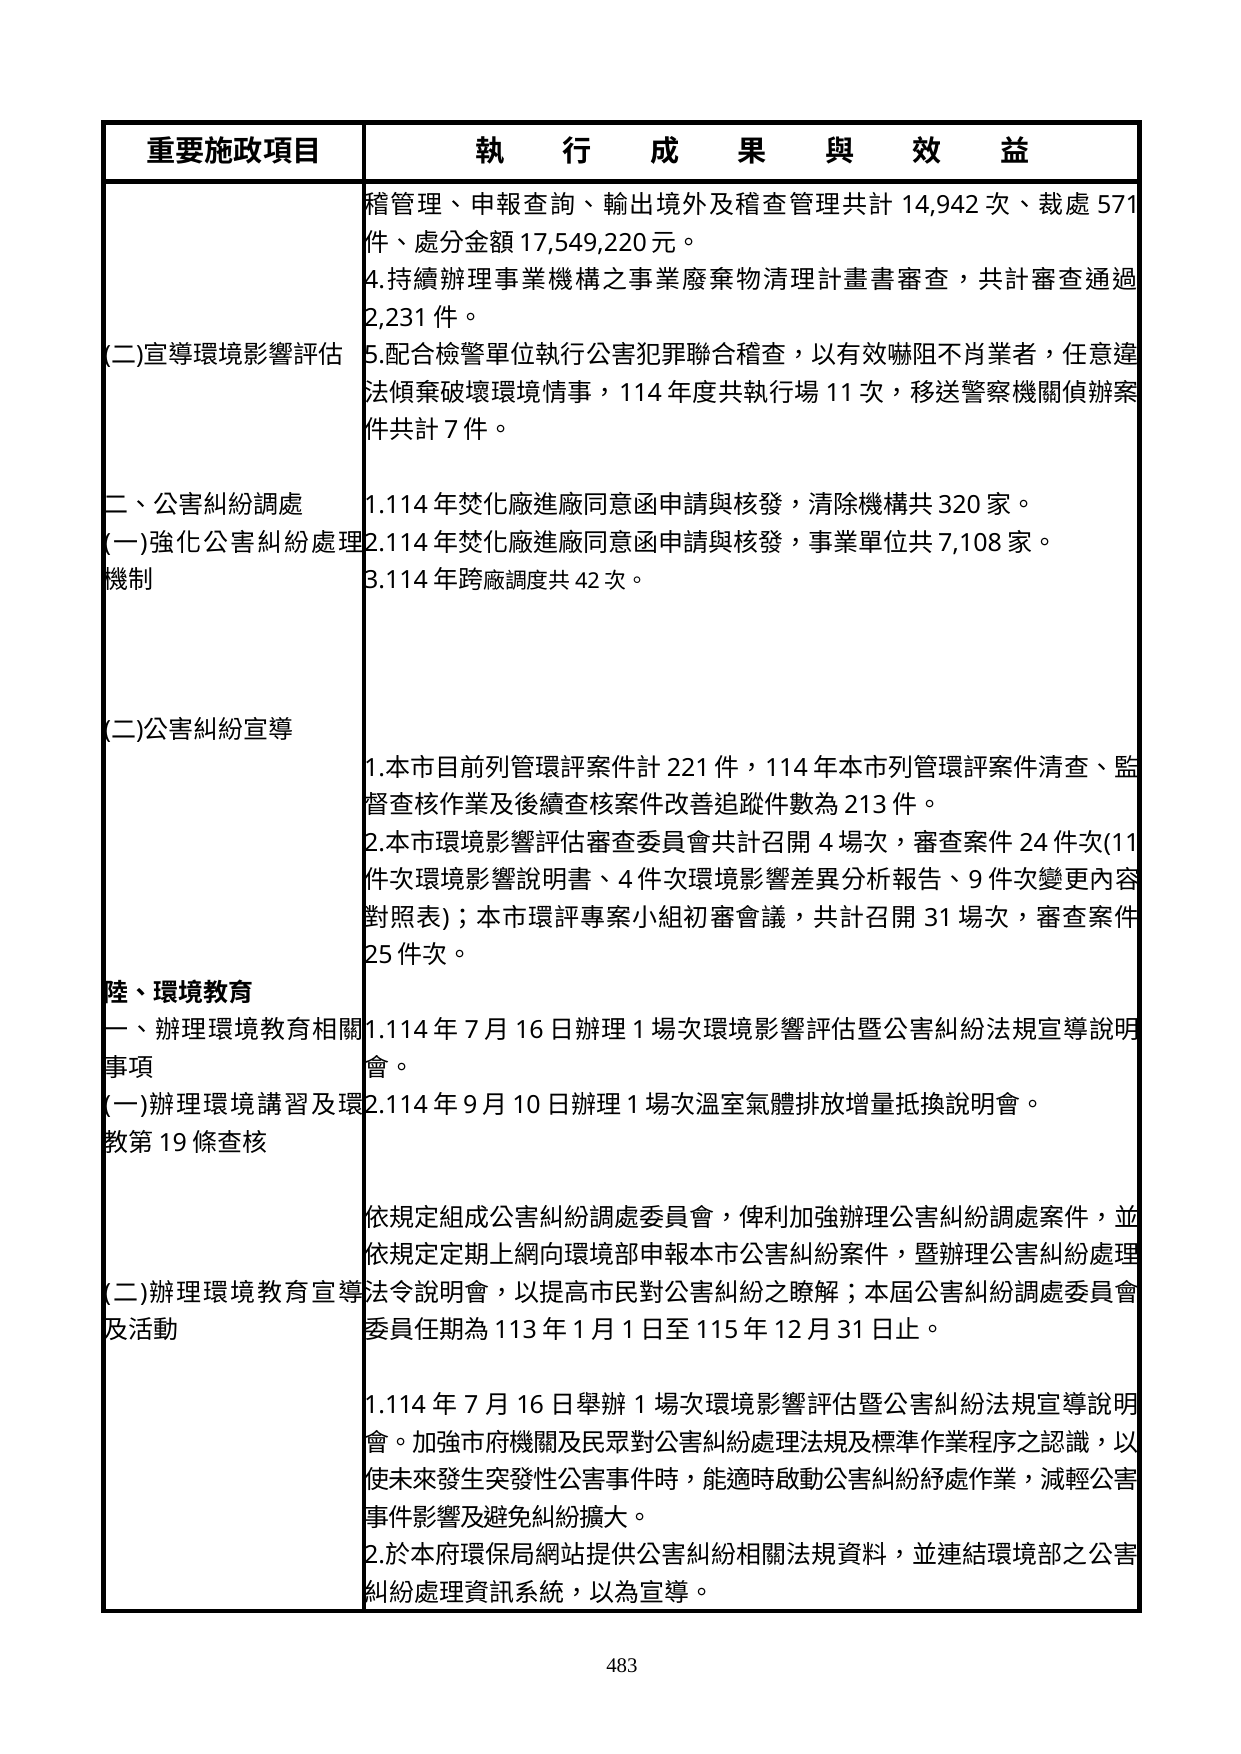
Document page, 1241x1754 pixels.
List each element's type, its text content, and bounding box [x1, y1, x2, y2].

table_header 執 行 成 果 與 效 益 [366, 125, 1137, 179]
table_cell 壹、空氣污染防制及噪音管制 一、固定污染防制各項管制計畫 (一)固定污染源許可管制計畫 (二)固定污染源連續自動監測設施系統管理計畫 (三)固定污染源空污費徵收計畫 (四)揮發性有機物稽查管制計畫 (五)高雄市空氣污染巡查檢測計畫 (六)高雄市室內空氣品質、餐飲業油煙管制計畫、紙錢集中燒及以功代金推廣 二、逸散污染源管制各項計畫 (一)營建工程空氣污染防制費徵收、審查暨查核計畫 (二)河川揚塵管制與加強街道洗掃 (三)空品淨化區業務計畫 三、移動污染源各項管制計畫 (一)降低機車空氣污染綜合計畫 (二)執行柴油車排煙管制計畫 (三)推動空氣品質維護區 四、執行空氣品質維護管理計畫 (一)空氣品質維護綜合管理計畫 (二)空氣品質惡化暨突發事故應變及防護計畫 (三)高雄市精進空品感測器物聯網發展計畫 五、噪音振動管制 (一)本市航空噪音補助 (二)本市道路、鐵路及大眾運輸系統噪音管制事項 (三)噪音車輛管制 六、噪音及環境中非游離輻射監測 (一)環境及交通噪音監測 (二)環境中非游離輻射監測 七、環境污染檢驗 貳、土壤及水污染管理防治 一、水污染防治 (一)為防範污染源影響水質，依據水污染防治法等相關規定，加強本市水污染防治工作，以確保水資源永續利用 (二)民眾參與計畫 (三)環境水體水質監測暨檢驗 二、飲用水管理 (一)飲用水水質監測及宣導 三、土壤及地下水污染防治 (一)土壤及地下水 調查及驗證工作相關計畫 (二)土壤及地下水場址列管狀況 四、毒性化學物質管理 (一)管制現況與宣導 五、環境用藥管理 (一)管制現況與宣導 六、毒性化學物質災害防救 (一)毒災聯防組織建置與訓練 (二)毒災防救演練 參、垃圾集運、一般廢棄物回收、環境消毒及病媒防治、溝渠清疏、公廁管理及整修 一、垃圾集運與資源回收 (一)垃圾清運維護市容環境 二、一般廢棄物回收 (一)提升回收量，降低垃圾清運量 三、環境消毒及病媒防治 (一)依據「高雄市登革熱生態滅蚊防疫計畫」，持續配合市府「孳檢為主，消毒為輔」之登革熱防治策略 (二)宣導正確家鼠防除觀念，並採購滅鼠餌劑以防治家鼠危害 四、溝渠清疏 (一)每年清疏各行政區，並將每日清疏作業情形上傳溝渠清疏平台公告市民周知 (二)每年汛期前完成易淹水路段清疏作業 五、公廁管理及整修 (一)推動「全面提升優質公廁精進計畫」，加強公廁維護檢查 六、補助汰換老舊垃圾清運車輛計畫(中央補助款) (一)低碳垃圾車補助汰換 七、資源回收工作計畫(中央補助款) (一)推動資源回收工作，暢通資源回收管道，提升資源回收成效 八、清潔隊隊員人力補充 (一)清潔隊員甄試，陸續分發進用 肆、都市廢棄物處理 一、都市垃圾處理 (一)以多元化處理垃圾並邁向自動化之管理 (二)以「再利用為主，最終處置為輔」之政策，推動垃圾零廢棄目標 (三)以掩埋處理解決本市不可燃、不適燃及緊急時廢棄物之清理問題 (四)執行衛生掩埋場管理計畫 二、事業廢棄物管理 (一)建立事業機構事業廢棄物處理資料，查核管理各列管事業機構及立案之事業廢棄物清除處理機構 (二)事業廢棄物進廠管制 伍、環境影響評估及公害糾紛調處 一、環境影響評估 (一)審查環境影響 評估案件暨監 督查核管理 (二)宣導環境影響評估 二、公害糾紛調處 (一)強化公害糾紛處理機制 (二)公害糾紛宣導 陸、環境教育 一、辦理環境教育相關事項 (一)辦理環境講習及環教第19條查核 (二)辦理環境教育宣導及活動 (三)國家環境教育獎 (四)環境教育設施場所及環境教育機構認證 (五)補助辦理環境教育計畫及環境教育人員認證 (六)社區及志工培力 (七)重塑清淨海岸風貌 (八)向海致敬-海岸清潔維護 柒、環境污染稽查 一、環境稽查 (一)違反環境衛生 (二)稽查工廠(場)、營建工地空氣污染與噪音稽查成效 二、水污染稽查 (一)人民陳情水污染案件稽查 (二)飲用水稽查 依據環境部「110年度飲用水管理重點稽查管制計畫」，針對本市各項飲用水稽查採樣項目辦理情形 捌、邁向淨零永續城市 一、建構淨零城市 二、推動城市永續發展、氣候變遷調適 三、淨零國際交流及淨零人才培育 四、成立ICLEI辦公室，積極參與國際事務 玖、中區資源回收廠 一、業務管理 (一)回饋設施及環保教育宣導業務 二、垃圾焚化業務 (一)垃圾焚化規劃 (二)垃圾焚化操作 三、岡山廠垃圾焚化業務 (一)垃圾焚化規劃 (二)垃圾焚化操作 拾、南區資源回收廠 一、業務管理 (一)一般事務 (二)回饋設施營運 二、垃圾焚化操作 (一)營運業務 (二)操作業務 三、仁武廠區 (一)業務管理 (二)垃圾焚化規劃 (三)垃圾焚化操作 (四)回饋金之執行使用 (五)回饋設施營運 拾壹、整體風險管理 (含內部控制)推動情形 [106, 184, 362, 1609]
table_cell 1.114年度受理固定源設置34件次、變更6件次、操作68件次、異動311件次、展延352件次及補換發證250件次，共計1,021件。核發設置許可證52件、操作許可證765件。 2.執行702條製程許可證法規符合度查核，40根次公私場所排放口定期檢測現場監督作業。 3.辦理5場次空污減量輔導會議、2場次法規宣導說明會及11件次技師簽證固定污染源許可文件查核作業。 1.本市公告應連線第一批至第五批公私場所共有30家工廠116根排放管道，除中鋼公司4根次無法裝設儀器之管道外，其餘皆已完成連線；另第六批公告應連線共有7廠9根目前皆設置中。 2.相對準確度測試查核40根次、相對準確度測試監督44根次、標準氣體查核40根次、不透光率查核15根次、不透光率監督29根次、二氧化氮查核11根次、法規符合度查核82根次及現場評鑑3場次。 3.114年辦理「CEMS管理辦法宣導說明會」1場次。 1.114年空污費審查5,499家次，現場查核304家次，徵收空污費3億9,358萬元、114年追繳空污費5,240萬元。 2.抽測公私場所申報原物料揮發性有機物及個別物種15個樣品、排放管道硫氧化物、氮氧化物及揮發性有機物各6根次。 3.核發削減量差額122件，TSP、SOx、NOx、VOCs核發量分別為828、5,680、9,414及3,004公噸、完成136件差額交易移轉案件、辦理67件固定污染源空氣污染物抵換。 4.完成67家次公私場所提出新設或變更固定污染源污染物排放量增量抵換來源案件申請會審審核。 5.完成125家次清查作業，每年約可增加78萬元空污費，並辦理3場次減量協談會議，114年後可減少53公噸排放量。 1.執行159家次VOCs納管行業法規符合度查核及排放量確認作業。 2.VOCs行業別申報審查579件次、廢氣燃燒塔相關申請審查53件次、石化製程歲修申請文書審查118件次、加油站相關申請文書審查447件次。 3.執行石化業設備元件檢測50,020個，檢測有洩漏數共166點，統計洩漏元件經修護後達成之VOCs逸散減少量為34.62噸。 4.執行排放管道NMHC檢測10根次，共檢測有1根次未符合排放標準；管道異味官能檢測作業15點次，共檢測有1點次未符合排放標準；內浮頂槽浮頂上方VOCs濃度檢測30點次，共檢測有2點次未符合排放標準，檢測有洩漏內浮頂槽，經修護後達成之VOCs逸散減少量為15.94噸；半導體及光電業排放管道定性定量檢測20點次於酸性氣體檢測10根次，皆符合排放標準；公私場所VOCs檢測15點；工業區下風處HAPs監測6處次；冷卻水塔水中VOCs檢測5點次；建物塗料VOCs含量檢測25點次，共檢測有1點次未符合排放標準。 5.執行50家加油站之油氣回收(A/L)檢測及25站次氣漏檢測作業，檢測有不合格油槍，經檢修後，達成之VOCs逸散減少量為0.42噸。另外，執行加油站油氣回收設施現場查核及輔導52站次，查有相關油氣逸散單元，現場立即輔導業者進行修護改善，VOCs逸散減少量為42.66噸。 6.辦理5場次空污減量輔導會議及1場次法規宣導說明會，並配合相關管制需求辦理媒體宣導作業。 1.轄內未列管公私場所清查作業211家次、戴奧辛及重金屬污染源巡查作業及法規符合度查核97根次。 2.可能污染來源工廠巡查作業414家次，並辦理輔導改善會議及輔導改善示範作業共4場次。 3.農廢露天燃燒巡查354公頃、設置露燃AI監控設備7處，掌握露天燃燒點位共425處。 4.執行管道檢測作業計戴奧辛21根次、重金屬16根次、PSN 4根次、異味9點次。 5.執行空氣污染物空品監測作業計戴奧辛4次、重金屬2次，揮發性有機物30次及酸鹼氣體12點次。 6.固定式OP-FTIR共4站連續監測各365日、移動式OP-FTIR監測作業7場次共1,243小時。 1.室內空氣品質管制 核發室內空氣品質自主管理標章有效期總計291張，分別為優良級標章228家、良好級標章63家。 2.餐飲業油煙污染管制 共計執行一定規模餐飲業查核313家次，全數符合管理辦法之規範，查核期間共計輔導119家次餐飲業完成改善，每年可削減懸浮微粒5.1359公噸、非甲烷碳氫化合物4.6332公噸。 3.紙錢集中燒及以功代金推廣 (1)於三大節慶及平日紙錢集中燒總收運量為1,600.45公噸。 (2)114年度1-12月以功代金響應金額總計為新台幣188.6萬餘元。 (3)統計114年紙錢集中焚燒及以功代金成果，推估約可減少燃燒紙錢1,619.31公噸，減少粒狀污染物污染物排放量6.76噸。 1.114年度營建空污費共徵收4,762件，徵收金額463,606,957元。 2.114年度共計完成20,250處次營建工地、河川疏濬工程等之(稽)巡查及建檔作業；1,526點次固定源散性粒狀污染物稽巡查作業；375處次工業區路面巡查作業、245點次營建噪音巡查及執行港區巡檢工作。 3.邀請本市營建業主、承包商、公家機關等單位，參與「營建工程空氣污染防制費查核及巡查管制宣導說明會」、「高雄市優良營建工地評鑑」、「優良智慧工地觀摩活動」及辦理「優良營建工地頒獎成果發表會」公開表揚本市優良營建工地。 4.推動本市營建智慧工地，落實智(自)主管理，核發512張施工機具清潔排放自主管理標章、28處營建工程設置科技化污染管理設施設備進行智慧監控、50家工地及72家工廠參加自主管理並認養洗掃周邊道路，114年度洗掃道路長度為60,243.52公里，PM10削減量達156.63公噸。 1.114年完成高屏溪裸露灘地里嶺大橋至雙園大橋間例行性巡查127天次。 2.114年辦理4場次校園宣導、3場區里宣導說明會，宣導人數共約794人次。配合環境部推動事項辦理辦理1場次跨部、跨區聯繫會議與1場次現地勘查。邀請林務分署辦理1場次綠色韌性工法現地勘查會議。聯合屏東縣環保局共同辦理1場次河川揚塵預警通練演練作業。 3.114年針對高屏溪沿岸疏濬工程與砂石場周邊道路進行19,416.09公里洗街作業里程認養。 4.採用2部中型油電複合動力洗街車、2部柴油動力洗街車，針對本市PM10濃度較高行政區域與高屏溪沿岸道路，進行加強街道揚塵洗掃工作，114年度共計完成機具洗街32,698.22公里。 5.推估TSP削減量：399.925公噸；PM10削減量：76.764公噸；PM2.5削減量：18.552公噸。 1.114年度共計核定17案空品淨化區及5案清淨空氣綠牆，新增空品淨化綠地面積共11,262M2、綠牆垂直綠化面積共205.66M2，並完成本市3個行政區（楠梓區、橋頭區、林園區）全區裸露地調查，以上共計巡獲17筆裸露地，面積約為2.2673公頃，經輔導改善後，裸露地綠化或改善總面積約2.1621公頃，改善完成率95.36%。 2.推動媒合75家企業及社區認養84處空品淨化區。 1.完成車牌辨識作業4,209,762輛次，取車號唯一為4,154,004輛次，已定檢數1,483,507輛次，經車牌辨識作業查驗行駛中車輛定檢率為67.1%。 2.完成機車路邊攔檢1,039輛次，其中不合格數117輛次，不合格率為11.3%；檢測不合格機車已複驗109輛次，改善完成率為94%。 3.114年淘汰1-4期老舊機車共44,417輛。 4. 空氣污染物削減量統計截至114年12月止，NOx削減量為104.6噸，PM2.5削減量為19.7噸，NMHC削減量為468.6噸，CO削減量為1,389.3噸，主要的削減量來自定檢不合格機車調修改善、老舊機車淘汰、未定檢機車路邊攔檢不合格複驗改善。 5.二行程汰舊補助已完成撥款411件。汰舊並新購電動二輪車補助已完成撥款705件。純新購電動二輪車補助已完成撥款2,546件。 6.完成年度充電站巡檢工作21座。 1. 114年柴油車檢測排煙共檢測24,074輛次，取得柴油車自主管理標章23,392輛次。 2.完成路邊攔檢排煙191輛次，不合格43輛次，不合格率為22.5%，現已完成告發並改善完成；油品送驗40件進行含硫量檢測，其中有3件檢驗不合格，現已完成告發。 3.授權16家認可保養廠站執行排煙檢測作業，共檢驗6,208輛。 4.推動「行動檢測站」到場檢測服務作業，共檢驗4,869輛，核發4,700張自主管理標章。 5.執行車上診斷系統(OBD)查驗95輛，10輛異常車輛現已完成改善。 1.第一期空氣品質維護區，111年2月5日實施，截至114年12月進出車輛符合率90.5%。為推動擴大澄清湖空維區管制，納入澄清湖棒球場、圓山大飯店、果嶺自然公園、金獅湖風景區，含停車場及周邊道路範圍(松藝路、圓山路及高雄長庚紀念醫院前大埤路)，目前已完成相關行政作業(協商會、公聽會)及法制作業程序(局務會議及市政會議)，後續提送環境部審核。 2.第二期空氣品質維護區，112年4月20日實施，截至114年12月止進出車輛符合率97.8%。因應高雄港區第七貨櫃中心啟用營運，規劃擴大劃設空氣品質維護區之管制範圍及對象，納入船舶、柴油車輛及施工機具等污染源。目前已完成相關行政作業程序，包括召開協商會議、辦理草案預告及公聽會等。後續將持續與業者召開第5次公聽會，凝聚共識後完成法制作業程序，並提送環境部辦理審核。 3.高雄市鹽埕國民小學空氣品質維護區，113年9月1日實施，截至114年12月進出車輛符合率90.2%。 4.高雄市崗山之眼、旗津海岸公園、紅毛港文化園區及衛武營國家藝術文化中心等觀光風景區空氣品質維護區，114年7月1日實施，截至114年12月進出車輛符合率91%。 5.高雄市四座公有資源回收廠及二處停車場空氣品質維護區，114年8月1日實施，截至114年12月進出車輛符合率99.5%。 6.高雄市高雄國際航空站空氣品質維護區，114年10月1日實施，截至114年12月進出車輛符合率96.9%。 7.高雄市臨海產業園區(小港區)空氣品質維護區，管制對象為柴油車輛，已於113年9月23日辦理協商會議，114年2月7日辦理第2次協商會議，114年3月26日召開宣導說明會。 8.高雄市岡山國民中學空氣品質維護區，管制對象為柴油大客貨車、小貨車及燃油機車，已於114年4月18日辦理協商會，114年11月3日進行草案預告，後續辦理公聽會。 1.蒐集本市及鄰近空品區環境背景與空品資料，以瞭解環境負荷及空氣品質現況。114年起環境部修正空氣品質指標(AQI)濃度區間，統一以新標準統計，本市114年空氣品質良率(AQI≦100)為86.8%，較去年同期(83.8%)，改善3%，顯示高雄市空品呈逐年改善趨勢。 2.依空氣品質現況、未來發展趨勢及本市地方特色，研擬各項空氣品質管理目標與對策，撰寫「高雄市空氣污染防制計畫（113年至116年）」。 3.整合各項空氣品質管理成效宣導成果，並辦理1場次成果發表宣導活動，參與人數約300人。 4.空氣品質管理中心系統中建置緊急應變查詢處理系統，整合GIS圖資功能，提供空氣品質資料、氣象資訊、工業區環境監測資訊、CEMS資料、固定污染源相關查詢功能，並於地理資訊系統內以圖示、圖表顯示查詢結果。 視空氣品質狀況，啟動空氣品質惡化相關防制措施，114年共啟動115天 維護本市轄內1,375點空氣品質微型感測器，經由分析監測數據，掌握污染熱點區域及好發時段，作為空氣污染稽核輔導應用參考，以提升稽查成效，彙整114年度裁罰件數為38件，累積開罰973.4萬元。另針對污染事件提供分析累積應用93件次。 114年度審查案件數，合計共2件。初審及現勘後全數合格，已函送高雄國際航空站辦理後續複審事宜。 交通噪音監測：114年度完成本市各噪音管制區民眾陳情交通噪音監測共5件。 1.114年聲音照相科技執法設備共計31套(固定式27套、移動式4套)。 2.114年辦理環警聯合稽查140場、執行移動式聲音照相120場，共計260場。 3.114年疑似噪音車輛通知到檢3,348件，檢測1,231輛次，裁罰件數1,850件，累積開罰3,381,300元。 執行本市24處噪音測站定期監測，監測結果按季陳報市府主計處及環境部。 執行本市環境中射頻電磁波及環境中極低頻電場及磁場非屬原子能游離輻射之檢測業務，共計檢測40件。 1.人工監測站：本市設有5座，每月採樣1次，監測項目包括總懸浮微粒(TSP)、鉛、落塵量、氯鹽、硝酸鹽及硫酸鹽等，全年檢測180件樣品，270項次，檢測結果皆按月公布供民眾查詢。 2.自動監測站及監測車：本市設有5座空氣品質自動監測站及環境部13站，共計18站，包含 2 座增設監測項目而升級為特殊功能測站，並另設置1部空氣品質監測車，全天候24小時監測本市空氣中懸浮微粒(PM10)、細懸浮微粒(PM2.5)、臭氧、總碳氫化合物、二氧化硫、氮氧化物、一氧化碳等項目，監測數據即時傳送至市府資訊處，可提供市民即時空氣品質查詢服務。 1.嚴格管制工廠、經中央主管機關指定之事業及污水下水道系統所排放之放流水水質，合計稽查2,075次、採樣719次。 2.對嚴重污染者限期改善，逾期不改善者處以按日連續處罰，並督促改善廢水處理設備，處分51場次限期改善。 3.勤查廢水處理設備及督促事業依規定設置廢水處理專責人員，已有效防治水污染，完成設置專責人員事業查核126家(415家次)。 4. 落實審核水污染防治各項許可文件，並依法徵收審查費、證書費及規費，完成轄內水污染防治許可案件審核共1,078件，依申請案件類別統計，申請水污染防治措施計畫者有254件、排放地面水體許可證120件、簡易排放許可文件233件、貯留許可文件105件、營建工地逕流廢水削減計畫331件、水措及污泥處理改善計畫0件、廢水管理計畫8件、試驗計畫書1件、CWMS措施說明書及確認報告書26件。 5.辦理法規說明會，加強宣導水污染防治技術、轄內流域總量管制區草案說明，並持續推動畜牧業者及農民釐清沼液沼渣施肥相關疑慮，114年度辦理事業水污染防治法規說明會於6月23日、6月26日、7月9日、7月15日及7月17日，共5場，對象為本市列管事業(包含畜牧場、總量管制區村里業者等)，說明會主題為「沼液沼渣媒合宣導會」、「高雄市二仁溪廢（污）水排放總量管制方式(草案)公聽會」及「高雄市阿公店溪廢（污）水排放總量管制方式(草案)公聽會」等。 6.辦理水污染防治費徵收、查核、審查結算等作業，提升申報審查品質，共完成通知查核57家、催繳817家及輔導報繳34件。 7.提升畜牧糞尿廢水處理之資源再利用，提高氨氮回收量及農地農作之效益，輔導辦理畜牧場推動沼液沼渣及放流水回收179家，完成沼液集運2,530趟次、集運施灌量10,402公噸。 於114年11日15日辦理水環境巡守隊成果發表會，感謝水環境巡守志工這ㄧ年來，對高雄市區內水環境品質辛苦的維護，及增進巡守隊彼此間的交流，加強巡守隊與環保局間的聯繫。 1.河川水質監測：每月分析本市愛河、前鎮河、鳳山溪、後勁溪、鹽水港溪、典寶溪、阿公店溪（環保局2處監測站）等水質，全年檢測364件樣品，5,084項次。 2.湖潭水質監測:每月分析本市內惟埤、蓮池潭、金獅湖等水質，全年檢測36件樣品，366項次。 1.持續監控本市飲用水水質、並加強進行自來水水質監測、包盛裝飲用水水源水質稽查與水源供應許可證之核發，掌握水質狀況，以確保本市飲水之安全。 (1)執行自來水配水系統用戶管線固定點採樣共完成585件，合格581件，合格99.32%，不合格項目已立即要求自來水事業改善完成；簡易自來水抽驗水樣10件，合格9件，合格率90%。 (2)執行自來水淨水場水源水質稽查計56場次，合格率100%；執行簡易自來水水源水質稽查計8場次，合格率100%。 (3)執行飲用水連續供水固定設備稽查478件，合格率99.37%；抽驗水質303件，合格率100%。 (4)執行自來水水質處理藥劑稽查12件，合格率100%；採樣檢驗藥劑12件，合格率100%。 (5)執行包裝及盛裝飲用水水源查驗24件，合格率95.83%，不合格部分已請業者改善完成；盛裝水站(加水站)核發水源供應許可證686件次，稽查64件次。 2.飲用水水質檢驗全年檢驗1,372件樣品，11,128項次，其中包括自來水水源水質及其管線水質、簡易自來水水源水質、地下水水源水質、飲水機水質及市民免費飲用水之檢測服務等。 3.飲用水水源水質保護區或飲用水取水口一定距離內之土地申請查註案件143件，查註地號為307筆。 4.飲用水安全維護之宣導： (1)114年2月11日-露營業者快集合!環保新規範上路囉!/高雄市政府環境保護局臉書。 (2)114年4月30日飲水設備維護好，你我飲水沒煩惱/高雄市政府環境保護局臉書。 5.114年度辦理「安全飲用水宣導」之活動於114年4月19日、114年5月2日、114年5月6日、114年9月8日、114年9月10日、114年10月13日，共辦理8場次，參與人數共計1,068人，對象為高雄市加水站水源供應業者、高雄市醫療院所、長照機構、護理之家、交通場站、圖書館、社教機構、政府機關、簡易自來水管理單位及學校師生，宣導主題為「安全飲用水、水源供應許可管理辦法、飲用水連續供水固定設備使用及維護管理辦法」及「DIY簡易淨水系統實作」等。 1.114年度高雄市土壤及地下水調查及查證工作計畫： (1)完成271組土壤樣品分析及117口微洗井採樣及4口貝勒管採樣分析作業。 (2)執行本市上半年455口及下半年450口地下水監測井巡查作業，並計98口外觀維護、27口井體修復、51口井況評估、26口再次完井、7口異物排除、3口標準監測井設置、11口標準監測井廢井、10口簡易井設置及3口簡易井廢井等作業。 (3)每月一次場址現場監督查核工作。 (4)辦理3場次(9小時)土壤及地下水污染整治技術與相關法令教育課程、2場土污法相關法規說明會及2場次校園土壤及地下水污染預防觀念宣導說明會。 (5)辦理網路申報審查本市今年3次約632家貯存系統申報資料；協助審核地下儲槽系統設置計畫書或完工報告書計16件次，並完成39處預防性體檢作業、41處地上儲槽缺失複查工作，12處新增地下儲槽輔導工作。 (6)配合環境部執行1場未高於底泥品質指標上限值水體環境現場勘查評估及報告撰寫、高雄市轄內農地土壤污染預防之定常性工作(包含灣裡圳、湖內二仁圳、曹公圳、復興渠等4站次水質連續自動監測)、事業土地污染預防工作(A群53家、B群18家及C群14家現勘輔導作業)。 2.「中油高煉廠改善分區第1、2、5、6區土壤及地下水污染場址監督管理計畫(計畫期程至115年12月)」： (1)執行第三階段土壤及地下水污染改善完成查證作業，計執行468點次土壤VOCs及TPH分析作業；計設置48口簡易井、16口標準井，及執行70口次地下水VOCs及TPH分析作業。 (2)累計28次廠內列管場址現場查核作業(每2週1次)及14次廠外列管場址現場查核作業(每月1次)。 (3)協助辦理3場次中油高煉廠監督查核會議。 (4)完成109件報告審查及協助辦理21場專案分組會議。 3.「114~115年度高雄市前鎮區瑞南段含氯有機溶液非法棄置場址風險管控計畫(計畫期程至115年12月)」 (1)完成約3.755噸含氯有機廢液抽除及清運處理作業。 (2)完成34組地下水採樣檢測分析工作。 (3)完成2組室內空氣採樣檢測分析工作。 (4)每月至少一次場址現場監督查核工作。 (5)辦理周邊地下水污染團變動控制工作，對污染團移動進行周界污染物圍堵控制作業。 (6)辦理2場次健康風險管控訪談作業。 4.「113年度高雄市土壤及地下水品質監測及管理計畫(計畫期程至114年3月)」： (1)每月一次場址現場監督查核工作(路竹區、彌陀區、岡山區、燕巢區、大社區、前鎮區)。 (2)完成4組土壤樣品分析工作及16口地下水監測井採樣分析工作；2口監測井廢井。 (3)辦理貯存系統事業每四個月一次總量平衡監測紀錄申報資料審查，完成審查作業189家，並審核新設、更新設置計畫及完工報告書計1件。 (4)完成土污法八九條公告事業判定310件；土壤污染評估調查及檢測資料審核29件；公告事業現場查核12家。 5.「114年度高雄市土壤及地下水品質監測及管理計畫(計畫期程至115年4月)」： (1)每月一次場址現場監督查核工作(路竹區、彌陀區、岡山區、燕巢區、大社區、前鎮區及小港區)。 (2)完成38組土壤樣品分析工作及33口地下水監測井採樣分析工作；標準監測井設置2口次、簡易井設置3口次、3口簡易井廢井、1口監測井廢井。 (3)辦理貯存系統事業每四個月一次總量平衡監測紀錄申報資料審查，完成審查作業407家，並審核新設、更新設置計畫及完工報告書計14件；執行並完成35處地上儲槽缺失複查。 (4)完成土污法八九條公告事業判定1,250件；土壤污染評估調查及檢測資料審核64件；公告事業現場查核48家。 (5)辦理2場次土壤及地下水污染整治技術與相關法令教育課程或訓練。 (6)各污染場址相關資料報告審查16件及協助辦理17場專案分組會議。 6.「高雄市鼓山區內惟段九小段54地號土壤污染改善工作」： (1)完成XRF篩測214組、土壤樣品分析19組。 (2)完成開挖體積2,359 B.M3、離場土方量完成1,606.5公噸。 (3)已於114年12月8日解除土壤污染控制場址及管制區列管。 7.「高雄市鼓山區內惟段九小段應加速改善場址監督驗證計畫」： (1)完成XRF篩測抽查112組、土壤樣品抽查分析17組。 (2)完成辦理54地號改善完成驗證採樣1場次。 (3)完成辦理3場次土壤及地下水監督查核及民眾說明會。 1.目前公告及列管之土壤、地下水污染場址總計52處，包括15處整治場址、31處控制場址、3處依七條五採取應變措施場址及3處地下水受污染限制使用地區，列管面積約651.69公頃。 2.本市114年度異動公告列管控制場址1處，新增列管2處七條五場址。 3.本市114年度解除公告列管之土壤、地下水污染場址總計8處，包括6處控制場址及2處應變措施計畫場址。 4.114年度共召開本府土壤及地下水污染改善推動小組2場次及專案分組委員51場會議。 1.輔導本市505家列管毒化物業者依毒性及關注化學物質管理法規定運作，現場輔導查核共計939家次，告發處分12件，辦理毒性化學物質運送聯單報備及變更共44,554件。 2.審核及核發毒化物許可證、登記文件、核可文件、關注化學物質核可文件、專責人員設置等新申請、換發、補發、展延、註銷案件共563件。審核「危害預防及應變計畫」、「運送之危害預防及應變計畫」、「應變器材、偵測及警報設備設置及操作計畫」共350件。 3.會同警察及監理單位人員實施「高雄市加強毒性化學物質運送管理聯合輔導稽查實施計畫」，計畫期間計攔檢66車次，攔查結果符合規定。 4.本年度邀請專家學者針對毒化物運作業者發生毒化災或火警事故，並擇毒性及關注化學物質達分級運作量之業者執行現場勘查輔導，提供毒化物運作業者改善建議，共15家。 5.114年3月21日辦理2場次毒性及關注化學物質管理法規宣導及系統操作說明會、114年9月2日辦理2場次毒性及關注化學物質管理法規宣導及系統操作說明會。 6.114年5月28日及114年6月5日辦理3場次運作業者安全使用化學物質宣導說明會。 7.114年8月7日及114年9月13日辦理2場次校園安全使用化學物暨食安宣導活動。 8.114年12月1日辦理114年度高雄市毒性及關注化學物質年度執行成果暨聯防組織交流分享會。 1.加強環境用藥製造、販賣業及病媒防治業之查核，並辦理環境用藥製造、販賣業及病媒防治業之許可執照審核，共計列管環境用藥製造業3家、輸入業3家、販賣業73家、病媒防治業221家、告發處分75件。 2.114年度依據環境用藥管理法相關規定，加強偽造、禁用、劣質環境用藥及其標示查核，計查獲偽造、禁用、劣質環境用藥26件；執行市售環境用藥標示查核1,055件，環境用藥廣告查核240件。 3.環境用藥宣導： 114年2月1日社群網站發布「春節出遊必看！帶回家的物品，不只要開心，還要合法～」、114年4月30日發布新聞稿「進口環藥須許可-攜帶環藥限自用」、114年5月19日社群網站發布「蟲害除蟲找病媒業 讓專業的來」、114年9月1日至114年9月14日高雄市連鎖超商電視牆發布「攜帶環藥限自用，網路販售藥許可」、114年12月16日社群網站發布「從國外攜回環境用藥~「藥」注意」。 4.114年3月27日辦理2場次環境用藥管理法規及資訊系統操作說明會、114年9月23日辦理1場次環境用藥安全宣導說明會、114年10月21日配合環境部化學物質管理署辦理2場次環境用藥管理法規及資訊系統操作說明會。 5.除草劑宣導： 114年度辦理「非農地禁用除草劑宣導」活動共6場次，參與人數共計850人，宣導內容涵蓋除草劑對環境的影響並配合電動割草機除草示範，強化民眾對環保之認同進而以機械除草取代除草劑。 1.毒災聯防組織編制規劃： 本市列管毒性化學物質運作廠商達410家，為能即時於毒性化學物質災害事故發生時，迅速啟動聯防組織成員協助救災，依區域及毒化物特性分為13組，並不定期辦理相關訓練課程，以加強現場應變人員對毒災處理程序及應變設備操作之熟悉程度。 2.無預警通聯測試： 針對本轄毒化物運作業者辦理毒化物運作場所災害通聯測試，114年度共計辦理30場次。 3.現場無預警測試： 針對本轄毒化物運作業者辦理現場無預警測試及毒災沙盤推演，以隨機抽測方式對工廠單位進行施測，由現場人員立即進行應變處置，加強廠方救災應變能力，114年度共計辦理21場次。 4.毒災通聯測試： 針對本轄區聯防組織業者，進行災害資訊聯人電話測試，確認業者登載於聯防資訊系統電話正確性，114年度共測試200家。 1.114年4月29日配合辦理「高雄市三合一(動員、戰綜、災防)會報」。 2.114年6月9日配合高雄市消防局辦理「本市楠梓科技產業園區跨局處搶救演習」。 3.114年6月18日配合參加台灣高速鐵路股份有限公司辦理「車站毒化物侵襲應變桌上演練」會議。 4.114年9月5日配合臨海產業園區辦理「複合型災害事故緊急應變及區域聯防演練」。 5.114年10月9日於中國石油化學工業開發股份有限公司大社廠辦理「高雄市毒性及關注化學物質災害應變演練」。 6.114年11月6日辦理「高雄市政府環境保護局毒災應變模擬演練」。 7.擇定本市高雄臨海產業園區作為本年度災害疏散避難規劃之標的，藉由ALOHA模擬模式針對該產業園區範圍內之毒化物運作場所進行毒化物災害風險潛勢分析，並將風險潛勢結果透過地理資訊系統進行圖層套疊，評估鄰近收容點之適切性。 1.每週垃圾清運5日，114年清運515,308公噸。 2.本市實施垃圾不落地措施，包含各級公私立學校，民眾配合良好，不僅減少垃圾堆置點及髒亂產生，同時提升市容景觀。 3.維護市容環境，每日執行街道清掃，114年人力清掃慢車道面積 1,669,372,758平方公尺；114年掃街車清掃快車道面積 378,752,385平方公尺。 4.為維護市容觀瞻及增加停車位，廢棄車輛委託民營拖吊，114年移置汽車351輛、機車2,395輛。 1.廚餘回收每週隨垃圾車回收5日，114年廚餘回收量82,142公噸，回收率4.84%。 2.資源回收每週每條清運路線由資源回收車回收2日，114年資源回收量98萬2,286公噸，資源回收率58.16%。 3.「高雄市巨大廢棄物回收再利用廠」，114年巨大廢棄物回收再利用28,648.97公噸、回收再利用率98.64%。 4.114年度於「三民公有零售市場」辦理「市場減塑GO」活動，114年6-11月預估減少約46萬個塑膠袋使用，預估減量率14%。 5.於114年成功媒合48家餐飲業者加入循環容器推廣行列，每家提供20個循環容器，共提供960個循環容器予餐飲業者使用，以替代一次性容器。高雄市提供可循環容器盛裝餐點共計238家，較去年增加約16%。 6.辦理114年度回收達人資源回收兌換活動(含區隊活動)及希望種子資收站兌換活動，回收廢乾電池11,084.8公斤。 7.114年度查核輔導政府部門、學校、百貨公司及連鎖速食店等一次用塑膠吸管使用情形264家次。 1.登革熱防治作業持續配合市府「孳檢為主，消毒為輔」之登革熱防治策略，除進行本府各機關、學校、團體及公私場所登革熱病媒蚊孳生源之清除、輔導及檢查外，並特別加強宣導一般民眾對於室內外環境孳清工作之重視。 2.環保局所屬各區清潔隊配合各區公所列管之空地髒亂資料，由區公所先行確認複查後，函請環境髒亂空地之所有人限期改善，並由環保局配合督促改善。若屆期經稽查仍未改善，環保局則依廢棄物清理法予以告發處分。 3.針對確定及疑似病例個案周遭，加強其室內外緊急防治工作(含孳生源清除、孳生源檢查及戶內外消毒)。 4.114年仍配合本府『生態滅蚊』之策略，工作上則以『孳檢為主、消毒為輔』，實務上由環保局登革熱防治隊及各區清潔隊於平日進行室內外孳檢工作，於有發現孳生源時，再進行必要之噴藥消毒工作，一方面避免藥劑噴灑過度污染環境及病媒蚊產生抗藥性、一方面亦避免民眾因過度噴藥爆發民怨。 5.針對登革熱高風險及列管場域，由登革熱防治隊及各區隊派員續進行孳檢工作以降低病媒蚊密度，另為呼籲民眾落實登革熱居家防治，落實執行公權力並搭配各里進行家戶宣導，由家戶自身做起，務求滅絕病媒蚊孳生源。並由登革熱防治隊繼續佈放誘殺桶，持監測本市病媒蚊的密度，將所收集數據來反映該區成蚊密度，供各區級指揮中心作為參考。 6.114年輔導檢查清除27,742里次、清除髒亂點4,050處、清除孳生源1,238,945公斤。孳生源投藥105,136處、總消毒面積17,465,394㎡；登革熱病媒蚊防治工作總投入人力96,841人次。 7.依據「高雄市登革熱生態滅蚊防疫計畫」，114年度本府維持執行1次預防性定期戶外消毒工作，避免噴藥過度造成環境污染及蚊蟲抗藥性影響防疫，並於實施前先函請各區公所，轉知所屬各里辦公處及里民配合居家環境整頓以提昇防治效果，實施期間為114年3月9日至114年5月14日；餘則針對登革熱個案或特定事件造成之環境衛生不良區域實施消毒作業。 製作電子宣導圖卡積極宣導民眾「做好環境整頓為主」之正確防除觀念，並落實「不讓鼠來、不讓鼠住、不讓鼠吃」之三不原則，以防治家鼠危害，維護居家環境品質。採購滅鼠藥劑以進行家鼠防治及防範鼠類相關疫病。 1.每年年底由各區隊提報來年各行政區清疏目標及路段，並定期將每日清疏作業情形上傳溝渠清疏平台公告市民周知，另發現水溝結構異常將立即通報相關單位進行改善，務使市區排水順暢，保護市民生命財產安全。 2. 114年清疏長度共6,068公里，清疏污泥重量37,526公噸。 每年汛期前完成各行政區域易淹水路段清疏作業，提升易淹水路段排水順暢度，並於豪雨特報及颱風期間，請各區清潔隊再次加強轄區易淹水及低窪路段洩水孔巡檢作業，以確保排水順暢。 1.配合環境部環境管理署政策持續推動「全面提升優質公廁精進計畫」，加強公廁維護檢查，114年共檢查本市列管公廁73,329座次。 2.每月將彙集各區清潔隊公廁檢查成績報表，提報環境部EcoLife網頁系統。 3.為支援提供本府各機關團體、市民辦理各項活動使用，環保局備有流動廁所2輛，114年度租用50次，租金收入180,000元。 114年環境部環境管理署，補助汰換低碳垃圾車5輛(8立方公尺密封壓縮式垃圾車2輛、10立方公尺密封壓縮式垃圾車1輛及12立方公尺密封壓縮式垃圾車2輛)。 1.推動執行機關加強辦理資源回收工作，利用勤前教育、勞安訓練及教育訓練課程，加強宣導回收清運及貯存之作業及規範。 2.配合環境部資源循環署推動資源回收相關工作，包括推廣多元回收管道。 3.加強轄區責任業者約3,988家及販賣業者列管約5,548家，主動稽查商品是否確實標示資源回收標誌及是否依規定設置資源回收設施。 4.落實回收處理業的管理，針對轄區達一定規模登記為回收處理業者85家，未達一定規模回收業者188家，實施輔導事宜，以有效落實形象改造工作。 5.加強辦理資源回收宣導活動場次達746場以上，並藉由電子媒體或平面媒體提升宣導效益，媒體宣傳(導)則數達331則，另為配合環境管理署政策，加強廢照明光源防破宣導、二次電池回收宣導、廢紙容器與廢紙分開回收宣導、玻璃分色宣導及電子電器逆向回收宣導工作。 1.為因應本市清潔隊人力不足與儲備人員用罄問題，業已公開辦理「114年清潔隊員甄試」，總計錄取260名正、備取員額；「114年臨時人員甄試」，總計錄取98名正、備取員額，冀可有效補足至116年1月底之人力缺口。 2.其中「114年清潔隊員甄試」正式隊員業已辦理第1次分發進用120名、第2次分發進用59名；「114年臨時人員甄試」臨時人員業已辦理第1次分發進用89名。 1.環境部114年度辦理「113年度垃圾焚化廠焚化底渣再利用查核評鑑」本府榮獲「特優」。 2.執行垃圾焚化底渣委託及自辦篩分再利用處理計畫，114年度1-12月再利用處理中區、南區、仁武、岡山資源回收廠產出底渣(含損耗)共135,067.95公噸。 1.輔導轄內再利用機構新設申請：為落實我國推動廢棄物管制政策以「資源循環零廢棄」為目標，透過源頭減量、重覆使用、物料再生、能源回收等政策，輔以「物質永續循環利用」及「資源利用效率極大化，環境衝擊影響極小化」，積極推動廢棄資源循環整合，降低以焚化或掩埋之處理方式，經統計114年，本轄領有再利用檢核身分之再利用機構共計438家。 2.輔導轄內既設再利用機構提升量能：統計114年，事業廢棄物再利用率共計87.38%。 1.清運處理本市水肥公民營清除處理機構清除之水肥，轉運至污水下水道系統處理廠處理，114年度共處理本市水肥78,648.14公噸。 2.114年度環保局大寮衛生掩埋場處理本市廢棄物溝泥計23,570.85公噸，民生污水處理廠(水利局轄管)污泥計0公噸，鳳山溪河道清淤淤泥計1,121.48公噸。 3.114年度環保局路竹阿蓮區域性垃圾衛生掩埋場妥善處理本市中、南區資源回收廠及岡山、仁武焚化廠產生之飛灰衍生物共計60,673.59公噸。 1.辦理南星計畫中程計畫暨各掩埋場第十八期環境品質監測計畫。 2.西青埔衛生掩埋場辦理沼氣再利用發電，114年度共處理沼氣計216.5萬立方公尺，發電量計346.4萬度。 3.已封閉復育完成之大社與旗山垃圾掩埋場設置再生能源太陽光電發電，114年度發電度數計195萬度。 4.環境部辦理環保局公有掩埋場第三級查核，路竹區域性一般廢棄物衛生掩埋場查核結果無扣點。 1.持續擴大列管事業廢棄物產源：落實執行環境部公告「應以網路傳輸方式申報廢棄物之產出、貯存、清除、處理、再利用、輸出及輸入情形之事業」及公告「應檢具事業廢棄物清理計畫書之事業」，114年列管公告對象高雄市共計4,484家。 2.持續辦理廢棄物清除處理機構許可管理業務，強化審查時程控管，廢棄物清除及處理機構114年許可證核發件數451件。 3.114年度辦理公民營廢棄物管理及事業廢棄物網路申報管制系統之勾稽管理、申報查詢、輸出境外及稽查管理共計14,942次、裁處571件、處分金額17,549,220元。 4.持續辦理事業機構之事業廢棄物清理計畫書審查，共計審查通過2,231件。 5.配合檢警單位執行公害犯罪聯合稽查，以有效嚇阻不肖業者，任意違法傾棄破壞環境情事，114年度共執行場11次，移送警察機關偵辦案件共計7件。 1.114年焚化廠進廠同意函申請與核發，清除機構共320家。 2.114年焚化廠進廠同意函申請與核發，事業單位共7,108家。 3.114年跨廠調度共42次。 1.本市目前列管環評案件計221件，114年本市列管環評案件清查、監督查核作業及後續查核案件改善追蹤件數為213件。 2.本市環境影響評估審查委員會共計召開4場次，審查案件24件次(11件次環境影響說明書、4件次環境影響差異分析報告、9件次變更內容對照表)；本市環評專案小組初審會議，共計召開31場次，審查案件25件次。 1.114年7月16日辦理1場次環境影響評估暨公害糾紛法規宣導說明會。 2.114年9月10日辦理1場次溫室氣體排放增量抵換說明會。 依規定組成公害糾紛調處委員會，俾利加強辦理公害糾紛調處案件，並依規定定期上網向環境部申報本市公害糾紛案件，暨辦理公害糾紛處理法令說明會，以提高市民對公害糾紛之瞭解；本屆公害糾紛調處委員會委員任期為113年1月1日至115年12月31日止。 1.114年7月16日舉辦1場次環境影響評估暨公害糾紛法規宣導說明會。加強市府機關及民眾對公害糾紛處理法規及標準作業程序之認識，以使未來發生突發性公害事件時，能適時啟動公害糾紛紓處作業，減輕公害事件影響及避免糾紛擴大。 2.於本府環保局網站提供公害糾紛相關法規資料，並連結環境部之公害糾紛處理資訊系統，以為宣導。 1.114年1-12月針對本市事業或個人因違反環境保護法規被處環境講習者辦理15場次環境講習，計1,476人參加。 2.本市轄內被列管應辦理環境教育之682個單位皆於114年1月31日前完成環境教育計畫及時數提(申)報，提(申)報率為100%。 3.環境教育法第19條執行成效現場查核11個單位。 1.114年執行環境教育巡迴車經學校、機關、社區及團體踴躍申請，共計辦理81場次，環境教育宣導推廣服務人數6,208人次。 2.114年辦理環保局員工環境教育，培育員工瞭解與環境之倫理關係，增進保護環境之知識、技能、態度及價值觀，共計逾3,557人次。 3.114年度共計辦理3場大型活動及4場小型地方特色活動，大型活動包含114年2月22日於大社觀音山風景區盛發園涼亭辦理清淨觀音山齊步行 環保淨山Let’s go!!、114年4月19日於苓雅運動園區辦理2025地球日 Planet vs Plastics及10月18日於梓官區蚵仔寮漁港南側沙灘，舉辦『淨灘逗陣來 環境雄蓋讚揚』淨灘活動，號召市府局處攜手企業及民眾共襄盛舉；4場小型活動分為2025世界環境日減塑親子園遊會、2場次環境教育親子活動及與教育局合作之2025南區環境教育數位成果展覽會。 4.第3屆首惜廚師甄選活動，共計36件作品報名，本市惜食料理食譜組推薦者(黃○維)獲得南區惜食料理食譜組分賽第三名；另本市惜食創意教案組推薦者(旗山糖廠社區郭○維、傅○慧及傅○恩)獲得首惜廚師惜食創意教案組全國總評比-珍稀食客獎。 5.辦理高雄市環境教育AI互動體驗遊戲徵稿活動，共徵得3件作品並通過，於10月至11月9日間進行推廣作業，共計推廣28場次，參與人次約300人。 本市推薦團體組-社團法人高雄市愛種樹協會、社區組-高雄市永安區新港社區發展協會、個人組-李紫菱、機關(構)組-高雄榮民總醫院、高雄市政府客家事務委員會(美濃客家文物館)及民營事業組-藍鯨水科技有限公司參加第十屆國家環境教育獎複審。 1.至114年12月31日止，本市取得環境部環境教育設施場所認證共23處。 2.環境教育機構認證：至114年12月31日止，本市取得環境部環境教育機構認證共3處，分別為輔英科技大學、國立高雄科技大學、國立高雄師範大學。 1.補助辦理環境教育計畫、活動及人員訓練：為鼓勵民眾進行走動式環境教育，114年度環境教育補助計畫補助以下四類計畫：「環境教育活動」、「環境教育人員訓練計畫」、「主題活動-偏鄉環境教育計畫、新住民環境教育培訓計畫、臺美生態學校培育計畫、惜食培育計畫、環境保護推動計畫、環境教育創新計畫」、「環境教育計畫」，通過補助案件152件，核定補助費用3,687,740元。 2.訓練環境教育人員：114年本市取得環境部及教育部環境教育人員認證證書者新增159人，累計1,255人。 3.高雄市政府環境保護局辦理訓練環境教育人員，截至114年底本市取得環境部環境教育人員認證證書者新增6人，以及環境教育人員研習課程共計2人。 1.透過「環保小學堂」、「社區環境教育培力計畫」、「低碳社區」等措施，利用在地化的環境教育、節能減碳改善輔導、節能設備補助，增進社區低碳生活的知識、價值、態度及技能，藉此提升本市社區的低碳轉型能量。 2.114年度高雄市政府環境保護局辦理環保志工線上及實體特殊訓練，共3,130人次參訓，志願服務基礎訓練以線上及實體課程授課共計3,120人完成受訓。 4.為增進高雄市環境教育志工知識及技能，辦理2場次環境教育志工培訓，共108人次參訓。 5.為提倡環保理念並推廣環境教育，依據環境教育法第20條及志願服務法，培訓環境教育志工，辦理30場次環境教育志工運用，志工協助前往高雄市各企業、社區、學校或其他需要宣導之單位進行環境保護政策及經驗分享，加強環境教育之推動。 6.截至114年底，高雄市政府環境保護局辦理「環保志工中隊及小隊評鑑暨績優環保志工選拔計畫」，評鑑成果為卓越獎共10隊環保志工小隊、特優獎共10隊環保志工中隊、76隊環保志工小隊及10位績優環保志工。 7.截至114年底，高雄市政府環境保護局推動績優環保志工個人榮譽徽章:為肯定環保志工對於本市之貢獻與服務，獎勵志工達500小時以上之服務時數頒發榮譽徽章，藉以獎勵有功志工人員對環保的貢獻，共計頒發39金47銀123銅。 8.高雄市政府環境保護局為協調聯繫環保志工團隊及政府部門，宣導志願服務之重要性及必要性，使志願服務發揮整合功能與效益，於本市各行政轄區，辦理環保志工中隊與小隊志工業務聯繫交流之志願服務工作會報，總計1場次，參與人數89人。 9.高雄市政府環境保護局為促使志工了解志願服務推動情形及補助項目，連結資源規劃整體服務，促進團隊發展與提升志工服務品質，依據志願服務法規定辦理年度志願服務聯繫會報，為因應高雄市地區幅員廣大，志工小隊散佈各行政區域，以分區方式共辦理4場次聯繫會報，參與人數共592人。 10.為對環保志工們的付出及奉獻表達最誠摯的感謝和敬意，感恩大家努力讓高雄真正達成幸福城市目標，於114年12月6日高雄林皇宮辦理114年榮耀環保志工表揚典禮。 1.現有12個民間團體參與海岸認養，114年度認養單位執行海灘18.3公里。 2.高雄市政府環境保護局統計各單位辦理淨灘共61場次，清理之廢棄物包括玻璃瓶、保麗龍、塑膠袋等類一般垃圾約8.01公噸，資源垃圾約2.16公噸，合計10.17公噸，總計參與人數約4,507人。 3.114年高雄市政府環境保護局配合環境部「向海致敬海岸清潔維護考核計畫」辦理「高雄市政府向海致敬海岸清潔維護考核輔導及評比」，由高雄市11個海岸線權管局處為考核對象，以管理長度分成兩大組，依據實地考核和書面考核等進行績效評比，表現績優單位為林園區公所、茄萣區公所、財政局、觀光局、地政局、工務局。 1.114年高雄市政府環境保護局配合環境部「向海致敬海岸清潔維護計畫」辦理「高雄市政府向海致敬海岸清潔維護計畫」，偕同本府各海岸轄管單位配合推動，落實執行本市海岸線環境清潔作業，並針對「環境部海岸清理資訊平台」管考本府各海岸單位主動清理成果填報，各單位皆落實定期巡檢及清除作業，配合於災後之緊急清理作業，並依環境部規定提報清理成果。 2.執行海岸巡檢清潔維護作業： 定期清理：本府海岸權管單位（11局處）填報環境部「海岸清理資訊平台」之主動清理成果，統計共清理垃圾472.2公噸，其中非資源回收垃圾共405.8公噸，資源回收垃圾共計66.4公噸，投入總人力2,714人。 海岸巡檢：114年度本府環保局執行全市海岸環境巡檢作業，針對本府應管理之海岸線段，進行定期巡檢作業即通報案件巡檢作業，統計共巡檢本府權管線段43次。 立即清理：於福西段進行地毯式清理，清理結果共撿拾一般垃圾7.5公斤、資源垃圾14.1公斤。 1.由環境保護稽查人員執行違反環境衛生行為稽查取締工作，並每日統計工作成果，114年度共計稽查各類違反環境衛生行為582,552件，裁處16,705件。 2.對於違反環境法規行為，經本府環保局告發處分案件，未於期限內到案繳納罰款者，移請法務部行政執行署高雄分署強制執行。114年度由法務部行政執行署高雄分署執行收繳罰款15,222件，金額為新台幣27,326,385元。 3.為期高雄市市容能保持整潔乾淨，環保局針對違規廣告予以清除取締；114年度計清除違規廣告布條9,550面，看板23,351面，張貼廣告45,200張，噴漆5處，散置傳單3,439張，其他廣告物955張。 1.114年度稽查工商廠（場）、營建工程工地等其他空氣污染案件63,809件次，裁處36,704件，收繳68,283,737元，均限期改善並錄案追蹤改善。 2.日夜稽查檢測轄區內各工廠、娛樂場所、營建工地、擴音設施等其他噪音源，114年度計稽查5,881件次，裁處2,173件次，收繳2,422,366元，均限期改善並錄案追蹤改善。 24小時日夜受理人民陳情疑似水污染情事，114年度共計稽查2,282件次，裁處221件次，收繳12,055,404元。 1.飲用水水源水質管理： (1)自來水水源水質抽驗56件次，不合格0件，合格率為100%。 (2)簡易自來水水源水質抽驗8件次，不合格0件，合格率為100%。 (3)包裝或盛裝飲用水水源水質抽驗24件次，不合格1件，合格率為95.83%。 2.飲用水水質管理： (1)自來水水質抽驗585件次，不合格4件，合格率為99.32%。 (2)簡易自來水水質抽驗10件次，不合格1件，合格率為90.00%。 (3)飲用水設備維護管理書面稽查464件次，書面稽查不合格3件，合格率為99.35%。水質抽驗303件次，不合格0件，合格率為100%。 3.飲用水處理藥劑抽驗12件，不合格0件，合格率100%。 1.高雄市溫室氣體管制： (1)113年高雄市溫室氣體淨排放量為5,008萬公噸CO2e，相較基準年(94年6,614.7萬噸CO2e)減少24.3%，減碳逾1,606萬噸。 (2)制定「高雄市淨零城市發展自治條例」明定2030減量30%、2050淨零目標，於113年6月3日公布施行，其中第四條碳預算於114年6月2日議會正式通過，明訂2025-2026年本市溫室氣體排放上限為5,093萬噸。 (3)執行第二期「高雄市溫室氣體減量執行方案」(110~114年)，能源、製造、住商、運輸、農業及環境等六大部門，共計58項措施，5年總減碳效益預計217萬噸，方案於112年5月核定，統計110至114年累計減碳約為788萬噸，包括：再生能源建置、汽電共生減煤、廢棄物循環再利用與老舊柴車汰換等措施。 (4)完成56家列管事業執行盤查登錄及查驗作業情形之現場查核作業，查核比例超過50%。 (5)辦理20家碳盤查暨自主減量輔導作業，針對受碳費影響之企業，邀請專家學者進廠協助擬定自主減量計畫書，並就減碳路徑規劃及減碳效益評估等事項提供專業輔導。 (6)辦理4場次「產業淨零大聯盟淨零策略研商會議」，其中首場邀請環境部氣候變遷署長官，就自主減量計畫申請、年度指定目標與查核重點，以及碳費申報平台相關注意事項進行宣導；其餘3場則依產業別（石化、鋼鐵、電子）辦理，邀請曾擔任環境部自主減量計畫初審分組委員之專家，說明各產業自主減量申請重點，並分享產業減碳路徑與實務經驗。 (7)完成21案事業單位與住商部門溫室氣體合作減量作業。 (8)辦理8家次事業單位及住商大樓節能減碳輔導。 (9)輔導使用高雄市所提供再生粒料之CLSM廠(豐禾預拌混凝土有限公司)申請碳足跡驗證，114年提出盤查報告書與清冊初稿，目前申請第三方查驗中(AFNOR Asia Ltd.)。 (10)環保局於113年完成局本部（A、B 棟）112年溫室氣體盤查，排放量為666公噸。自114年起擴大盤查範圍，將37區區隊外勤單位納入盤查，113年盤查結果顯示，全局排放量約為 13,367公噸；其中，局本部排放量為644公噸，較112年減少 22公噸。 (11)提送3案自願減量專案計畫書予環境部審查，包括「內門畜牧沼氣回收」、「民生醫院冰水主機汰換」及「漁港路燈汰換」，預估每年可產出超過1,700噸減量額度。 (12)114年10月24日~26日與ICDI合辦2025 TAIWAN COP5第五屆臺灣氣候博覽會，並設置「高雄淨零城市展區」，以「高雄2050 × 共創淨零願景」為主軸，展示本市在智慧減碳治理、能源轉型及全民綠生活推動成果。 2.推動淨零綠生活 (1)114年至12月22日止綠色商店提報販售環保標章產品，金額為2.1億餘元；輔導民間企業、團體及社區申報綠色採購，申報家數277家、綠色採購金額為49.03億餘元，申報截止日為115年1月16日。 (2)114年辦理淨零綠生活實體推廣活動，並辦理永續惜食、綠色採購、綠色消費、碳足跡等綠生活相關說明會與工作坊計33場次，綠色場域聯合行銷活動及綠食飯桌行銷活動共兩場次，綠色旅遊9場次，永續餐2場次，總計參與宣導或響應人數達10,246人次。 (3)打造綠色生活圈，推廣綠色旅遊，至114年底共計有504家環保餐廳(含綠食飯桌89家)、25家環保標章旅宿、3家環保標章旅行業。 (4)推動低碳飲食及響應每周一日蔬食日，推動對象含本市轄內中央及本府機關學校、國營事業及各工業（園）區，本市所屬237間學校國中、小實施每周一日蔬食，實施率100%。 (5)推廣綠色辦公，已推動619處機關學校、1,234家企業及團體完成響應，共計1,853處(家)響應。 3.推動低碳永續家園 (1)截至114年12月高雄市輔導參與低碳永續家園認證評等，計有1處地方政府「銀級」、2處區層級「銀級」、11處區層級「銅級」、6處里層級「銀級」、85處里層級「銅級」及654處村里社區取得報名成功。 (2)輔導7處本市轄內村(里)社區推動因地制宜低碳行動(三民區千歲里、新興區德生里、旗山區南勝里、楠梓區金田里、楠梓區藍田里、楠梓區宏毅里及岡山區協榮里)。 (3)辦理2場次太陽能光電宣導及推廣說明會，共計139人次參加，並執行2場次建物診斷及評估工作，輔導8處本市轄內村(里)社區設置太陽能光電系統。 (4)輔導1處本市轄內村（里）社區楠梓區惠民里集會所為低碳示範點，包含3 kW太陽能光電系統、節能燈具與電器、太陽能路燈、綠牆植生或綠籬等。 (5)114年11月預公告劃設楠梓區後勁地區及周邊區域(玉屏里、錦屏里、金田里、瑞屏里、稔田里、宏南里、宏毅里、宏榮里等8里)為「高雄市淨零城市發展自治條例」第二十條指定之淨零示範區域公告(草案)，由市府優先示範再生能源建置、智慧綠建築及能源效率提升、低碳交通推廣、減廢或循環再利用、能力建構及其他低碳或淨零措施。 (6)114年12月3日公告「114-115年度高雄市社區低碳措施補助計畫」，補助對象包含本市轄內依法立案之公寓大廈管理委員會或社區管理負責人、里活動中心或其他社區活動中心，以及合法住宅所有權人，補助項目包含創能、儲能、節能與低碳措施等四大面向。 1.成立「高雄市政府永續發展暨氣候變遷因應推動會」及推動城市永續發展 (1)114年1月22日召開第七屆第3次委員會會議，及114年8月11日召開第八屆第1次委員會會議，管考檢討本市161項永續發展指標，並通過「高雄市113年溫室氣體減量執行方案成果報告」。 (2)完成編撰114年度「高雄市自願檢視報告」，同步檢視本市推動淨零轉型與永續發展之年度執行成效。 (3)榮獲台灣永續能源研究基金會「2025亞太永續行動獎」宜居永續城市獎-Outstanding City、2025亞太永續會展獎金級、2025台灣傑出永續治理首長獎典範獎，以及2025台灣企業永續獎-永續報告獎政府VLR/VDR類組白金獎；本市城市碳預算計畫榮獲114年度國家永續發展獎（政府機關類）。 2.執行高雄市氣候風險評估及調適計畫 依據《氣候變遷因應法》第20條，編撰完成「高雄市氣候變遷調適執行方案成果報告」，涵蓋64項調適計畫，設定21項質化指標及43項量化指標。該成果報告已於8月11日提送推動會審議，並於10月公開上傳至環境部「氣候資訊公開平台」。 成立「高雄市氣候變遷調適輔導團」，涵蓋七大領域、24位專家學者，輔導團任務包含協助制訂調適政策(規劃116–119年調適執行方案)、檢視調適執行成果、擔任調適課程講師等，迄今已協助審查調適執行方案成果報告、歷史災害事件強度、空間區位與災損調查報告，並完成七大調適領域之脆弱度及災害風險評估調查報告。 辦理5場次調適系列課程及工作坊（通識、核心、專業、主題），結合淨零學院資源，邀請民眾、公民團體、學校及南方治理平台6縣市共同參與。 高雄市於114年6月正式簽署《柏林城市自然公約》（Berlin Ur-ban Nature Pact），為亞洲首座加入該公約的城市，研議生物多樣性計畫。 維護及更新高雄市「氣候變遷調適推動平台」資料及數據，並新增調適行動方案7+1領域成果、各部門減碳成果、建置智慧調適專區VR 虛擬實境影片以及導入3D GIS 圖台等，以強化本市資訊揭露、調適能力建構及風險圖台之應用。 1.辦理淨零政策國際交流 (1)114年2月2日至6日辦理「2025日本淨零永續城市參訪交流團」，由市府率環保局、工務局及交通局等局處首長及專業人員與東京都及橫濱市政府、企業等進行淨零交流及實地參訪，行程包括「城市淨零政策與行動」、「能源轉型」、「公私夥伴關係」3大主題，從住商節能補助、氫能運具推廣到綠建築控溫節能設計等進行實務探討。 (2)114年3月21日於高雄展覽館舉辦「2025城市氣候峰會論壇（City COP）」，邀請政府間氣候變遷專門委員會(IPCC)及來自10個國家（德國、瑞典、葡萄牙、韓國、澳洲、貝里斯、南非及史瓦帝尼等）逾16位城市代表及專家講者齊聚一堂，探討資源循環、生物多樣性、綠色交通等議題。 (3)114年4月14日至17日環保局前往韓國參與世界地方政府氣候高峰會，並於「由地方主導的轉型路徑-分散式能源系統的政策與技術」場次中，發表「邁向低碳能源結構-高雄經驗」，並與馬來西亞漢都亞再也市、韓國京畿道、尼泊爾等交流再生能源及能源轉型經驗。 (4)114年7月4日史瓦帝尼王國經濟企畫暨展部長Thambo Gina率團蒞臨淨零學院，由環保局分享高雄焚化廠將廢棄物轉化為能源、訂定「兩年一期」城市碳預算及打造低碳社區、生活轉型倡議等經驗。 (5)114年8月1日至9日辦理「澳洲淨零永續城市與氫能應用參訪交流團」，前往澳洲布里斯本、紐卡索及雪梨進行實地觀摩與政策座談，涵蓋「強化氣候治理交流」、「學習氫能應用實例」及「探索永續城市實踐」三大主題，從碳中和推動機制、公正轉型策略與社區參與模式等進行實務探討。 (6)114年9月22日至26日環保局率領「淨零解決方案徵件活動」獲獎學生前往日本北海道參訪苫小牧碳捕捉封存示範場域、沼之端廢棄物處理中心氫能製造廠、札幌加氫站等淨零場域，藉由觀摩日本北海道在氫能政策及碳捕捉封存等措施的實施經驗，深化學生對淨零政策與技術的理解與國際視野。 (7)114年10月29日參與ICLEI及麥克阿瑟基金會合辦之「全球循環城市行動交流論壇(線上)」，與澳洲雪梨、墨爾本、馬來西亞威斯利省分享高雄市推動塑膠源頭減量及回收再利用的經驗及成果。 (8)114年11月22日至30日參與環境部舉辦之「114年環境保護國際交流研習計畫」，前往英國倫敦，針對英國淨零政策推動、碳費及碳交易推動、環境管理、循環經濟推動等主題進行交流研習。 2.淨零學院辦理人才培育 (1)114年淨零學院開設100堂課、3,000多人次受訓，發放1,000餘張國際證書。 (2)淨零學院辦理以人才培育中心、減碳技術交流平台、政策倡議平台為三大主軸。課程辦理成果如下： 國際證照：推碳盤查、碳足跡、專案減量、能源管理、碳中和等ISO課程，並推出ISO專書。 產業專班：淨零學院因應產業特性，規劃專屬通識、證照、技術專班，例如與日月光合作，針對封測產業開設「供應鏈ISO證照專班」，強化範疇三管理與碳盤查能力；中華紙漿久堂廠與市府合作「濕地碳匯計畫」，因此開設「自然碳匯方法學技術專班」；針對螺絲業，開設「歐盟CBAM申報專班」等。 政府人培：淨零學院協助公部門人員深化對淨零轉型的理解、減碳管理能力的提升並納入氣候調適，局處同仁除了平均參與學院開設的公開課程外，也依據業務屬性，開設專班，例如工務局工程減碳、自然碳匯；法制局氣候法規、研考會公正轉型等。 青年綠領：為了向下扎根，針對國中、高中淨零種子教師培育、設計涵蓋碳盤查、減量、碳交易與碳中和的系列課程，協助青年深入了解淨零議題並投入永續行動，共培訓454名綠領人才。 技術交流：結合「產業淨零大聯盟」，分享減碳技術與成果，涵蓋欣興電子氫能燃料轉型、中華紙漿智能生產、台塑煙道氣化學固碳等案例，促進跨業合作，實踐以大帶小的減碳行動。 政策倡議：辦理南方淨零倡議行動論壇，從國際趨勢、綠色金融、多元綠能、循環經濟與新興技術，展現高雄產業減碳成果；韌性城市工作坊分享城市調適政策與實務推動成果；能源工作坊邀集台電、中油、中鋼、台積電等分享案例，深化能源轉型與供應穩定之關鍵議題。 1.成立ICLEI東亞辦公室，積極參與國際事務 「ICLEI東亞地區高雄環境永續發展能力訓練中心(ICLEI Kaohsiung Capacity Center，簡稱ICLEI KCC)」係由高雄市政府捐助設立之「財團法人ICLEI東亞地區高雄環境永續發展能力訓練中心基金會」下設之組織，於101年9月17日正式營運，並與德國總部簽署第三期合約至116年4月，將持續深化永續培力，強化與國際、同儕城市間之交流。 2.ICLEI KCC 114年之相關推動工作與執行成果，包含主協辦國際/國內研討會、交流活動，積極代表高雄市參與國際事務： (1)籌備參與全球會議：擔任臺灣城市參與重要國際會議的平台，提供最新的國際資訊，安排臺灣會員城市參與國際場域發表，提高國際露出頻率，取得國際參與的機會。 114年4月14日至16日安排臺灣會員城市參與韓國高陽市「世界地方政府氣候高峰會」，其中高雄市受邀參與［高階專題］「由地方主導的轉型路徑-分散式能源系統的政策與技術」發表及與談；新北市受邀參與［高階專題］「公民參與以擴展再生能源」發表及與談，並出席ICLEI全球執委會、東亞執委會；桃園市受邀參與［高階專題］「人工智慧與數據驅動解決方案在碳中和之應用」發表及與談；臺中市和臺南市亦指派代表出席與會，台灣城市代表共約20人。 114年10月8日安排陳其邁市長於首屆「柏林公約開幕典禮暨年度大會」開幕簽署儀式中致詞(錄影)。 114年10月13日至14日參與於波蘭波茲南市舉辦之「第9屆城市發展研討會」（The 9th City Development Forum），並於「地方趨勢」專場‒「從災難到韌性：城市如何因應危機與緊急狀況，並在風險中建構未來」主題下，結合高雄經驗發表專題演講。 114年10月29日協助安排高雄市政府代表參與由麥克阿瑟基金會與ICLEI共同舉辦之「全球循環城市行動交流論壇」(線上)，分享城市中推動可重複使用塑膠製品的重點與挑戰。 (2)協助臺灣會員城市國際交流：擔任臺灣會員城市參與ICLEI國際倡議及與ICLEI全球會員城市交流的平台；提高臺灣城市國際露出頻率，支持城市接軌國際最新準則。 114年3月21日與高雄市政府共同主辦「2025 CityCOP高雄城市氣候峰會論壇」，邀約10國、逾16位城市代表及聯合國IPCC副主席與聯合國大學等組織國際專家。 114年2月20~21日協力辦理「南方淨零倡議行動論壇」。 114年2月2日至6日與高雄淨零學院合作辦理「日本淨零永續城市參訪交流團」，安排與橫濱市政府、東京都政府交流，以及參訪橫濱港未來21-MM21區域供熱公司、品川環境教育中心、東京氫能博物館及「麻布台之丘」永續都市更新專案。 114年3月18日與工業技術研究院共同辦理「島嶼脫碳與能源轉型論壇」，協助金門縣政府與美國夏威夷州能源辦公室經驗交流。 114年8月1日至9日與高雄淨零學院合作辦理「澳洲淨零永續城市與氫能應用參訪交流團」，安排參訪拜會布里斯本、雪梨市政府，以及氫能及永續建設場域，透過實地考察與城市對話交流，汲取其政策規劃與產官學民合作模式經驗，提升在地氣候行動能力；並於紐卡索市（氣候中和案夥伴城市）辦理交流工作坊，深化雙方在地方氣候行動、社區賦能及能源轉型的對話合作，包括高雄市環保局及產業界等共10人參與。另為擴大分享交流成果，並探討相關策略與技術在高雄淨零治理與產業應用之可行性，參訪行程後亦於114年10月3日辦理一場「見學成果分享及專家諮商交流會」，共有產官學研單位近20人參與，並邀請ICLEI永續能源部主任Rohit Sen分享國際趨勢與合作機會。 114年9月30日與新北市政府合作辦理「新北市能源轉型暨無煤城市成果交流國際論壇」，協助邀請ICLEI永續能源部主任Rohit Sen、ICLEI日本辦公室主任Togo Uchida擔任講者，與美國、加拿大、德國、紐西蘭等國外專家學者及國內產官學界交流能源轉型、空污改善及城市淨零治理策略。 114年10月29日與經濟部、亞洲低碳發展策略夥伴(ALP)共同辦理「2025年亞洲低碳發展策略夥伴交流論壇」。 114年11月11日與德國埃森市(綠色首都局)、高雄市交通局共同辦理「INCLU:DE氣候公正轉型下包容性交通議題交流夥伴計畫」線上交流，高雄市Youbike案例獲納入INCLU:DE計畫報告《從激勵到賦能：城市公平氣候行動的實務指南》。 (3)主協辦8場永續能力建構活動、教育訓練課程等，深化ICLEI KCC之培力訓練相關專業能力。 114年3月18日與ICLEI共同主辦「氣候中和及智慧城市實踐社群：深化循環發展的公私夥伴關係工作坊」。 114年3月19日與ICLEI共同主辦「氣候中和及智慧城市實踐社群：邁向氣候中和與智慧城市的議題服務型創新工作坊」。 114年5月29日協力辦理「第五屆臺灣氣候行動博覽會啟動儀式暨韌性城市工作坊」。 114年9月26日主辦「自然共生城市與生物多樣性國際工作坊」。 114年10月22日與ICLEI共同主辦「氣候中和及智慧城市實踐社群：永續交通專題工作坊」。 114年10月23日與ICLEI共同主辦「氣候中和及智慧城市實踐社群：創新氣候金融專題工作坊」。 114年10月27日主辦「城市循環與永續採購研習班」。 114年11月26日與高雄市公務人力發展中心合作辦理「韌性與氣候調適研習班」。 (4)強化平台與媒介角色：串聯公、私部門與NGO、中央與地方，利用ICLEI全球地方政府會員網絡的優勢，搭起連接台灣城市與國際城市合作的橋梁。 協助臺東縣金峰鄉「金峰鄉×德國淨零花園參訪」活動，安排參訪ICLEI總部行程。 與環境部環境規劃署合作提案「青年百億海外圓夢基金計畫–城市進化 綠色未來實踐」，遴選五位臺灣青年至ICLEI總部見習三個月。 (5)落實知識產出與分享 更新ICLEI KCC網頁新聞共6則、臉書社群文章約10則，編製發行每月電子報共10期。 中文化與分享新國際倡議如自然城市行動平台(CitiesWithNature)、柏林城市自然公約(Berlin Urban Nature Pact)等資訊。 (6)其他會員服務與支持 提供屏東縣政府因應氣候變遷暨環保國際事務推動計畫相關諮詢服務。 協助臺中市加入國際平台CitiesiWithNature，成為臺灣第一個加入此國際行動的城市，宣示積極投入自然為本的城市轉型。 協助高雄市簽署柏林城市自然公約(Berlin Urban Nature Pact)，成為亞洲、臺灣第一個響應這項國際倡議的城市。後續亦協助臺東縣、臺東縣金峰鄉加入與簽署該項公約。 協助城市轉型任務中心(UTMC)臺灣案例提交：高雄市兩案(淨零人才培育、永續包容交通)、新北市一案(住商節能)。 1.蒞廠參觀團體及人數共計9梯次，311人。 2.游泳館入場人數共計129,236人次。 3.辦理114年度回饋金核撥業務35,600,000元及收回113年度回饋金金額1,804,392元。 1.配合垃圾處理業務，維護設備妥善運轉。 2.機電設備實施預知保養及提高備品安全存量，設備維修完工率 91.49%。 3.加強公害防治規劃，達成污染防治成效。 (1) 有效監測時數百分率99.3%。 (2) 執行環境監測作業，符合環評承諾要求，監測結果皆符合法規標準。 (3) 戴奧辛檢測結果，上半年採樣分析結果0.033ng-TEQ/Nm3及下半 年採樣分析結果為0.009ng-TEQ/Nm3，皆符合法規標準值0.1ng- TEQ/Nm3規定。 1.垃圾焚化之運轉操作及各項設備操作管理。 (1) 垃圾進廠量共計185,609.82公噸，有效焚化處理本市家戶垃圾及提昇本市環境品質。 (2) 發電量共計：53,086.2MWH（仟度）。 (3) 售電金額共約7,318萬4107元。 (4) 污水處理設備妥善操作，污水零排放。 2.灰渣妥善處理，抑制二次污染發生。 (1) 灰渣清運管制依ISO程序完成車運跟監查核，加強灰渣流程勾稽 及管控二次污染發生。 (2) 灰渣清運處理量計30,036.94公噸，含底渣17,291.23公噸及飛灰衍生物12,745.71公噸。 配合垃圾處理業務，維護設備妥善運轉。 機電設備實施預知保養及提高備品安全存量，設備維修完工率100%。 加強公害防治規劃，達成污染防治成效。 有效監測時數百分率99.42%。 執行環境監測作業，符合環評承諾要求，監測結果皆符合法規標準。 戴奧辛檢測結果， 114年1月8日~9日採樣#1爐分析結果0.033ng-TEQ/Nm3 114年2月7日~8日採樣#3爐分析結果0.018ng-TEQ/Nm3 114年3月5日~6日採樣#2爐分析結果0.049ng-TEQ/Nm3 114年5月29日~30日採樣#1爐分析結果0.022ng-TEQ/Nm3 114年6月5日~6日採樣#2爐分析結果0.019ng-TEQ/Nm3 114年6月7日採樣#3爐分析結果0.019 ng-TEQ/Nm3 114年7月3日~4日採樣#2爐分析結果0.018ng-TEQ/Nm3 114年7月28日~29日採樣#3爐分析結果0.025 ng-TEQ/Nm3 114年8月21日~22日採樣#1爐分析結果0.030 ng-TEQ/Nm3 114年11月24日~25日採樣#2爐分析結果0.058 ng-TEQ/Nm3 皆符合法規標準值0.1ng-TEQ/ Nm3規定。 垃圾焚化之運轉操作及各項設備操作管理。 垃圾進廠量共計318,893公噸，焚化處理量312,327公噸。 發電量共計：174,284.80 MWH（仟度）。 售電量共計：134,420.60 MWH（仟度）。 協助各縣市處理垃圾量：澎湖縣1,199公噸。 灰渣妥善處理，抑制二次污染發生。 灰渣清運處理量計74,206公噸，含底渣51,378公噸及飛灰衍生物22,828公噸。 1.114年度委託上弘電腦有限公司針對重要個人電腦70部安裝防毒軟體，進行伺服器檢測、防火牆檢測、UPS不斷電系統檢測、防毒軟體檢測，持續加強整體資安防護能力。 2.114年度南區廠廢金屬（廢鐵、廢不鏽鋼鐵、廢馬達、廢五金、廢爐管、廢下腳料等）標售案，總計清運128,270公斤（契約單價15.3元/公斤），清運價款共計新台幣1,962,531元整。 3.114年度仁武廠廢金屬標售案，總計清運156,710公斤（契約單價15.3元/公斤），清運價款共計新台幣2,397,663元整。 1.114年度游泳人數107,959人次，門票收入981,920元。 2.辦理3期藝文研習班共計4班，合計上課人次為827人。 3.辦理藝文展演：1～2月林琴郁市民藝廊巡迴展、3～4月文濤霜鳳等聯展、5～6月張上緯及梁美月雙個展、7～8月黃麗英、胡木源快樂畫畫雙個展、9～10月屏東萬丹社中社區銀響力-涂嘉仁師生巡迴展、11～12月高雄市書法、繪畫藝術家聯展。 4.辦理114年度回饋金核撥業務63,303,516元。 1.114年度設備檢修作業，維修單開單數共1,949張，維修單完修數共1,949張，設備修護率為100%。 2.114年清運車輛之進廠廢棄物檢查作業，抽檢比率為26.31%。 3.114年清運車輛之進廠廢棄物檢查作業，檢查不合格者計5車次，檢查不合格依高雄市資源回收廠代處理廢棄物管理規則裁處，有效規範清除單位載運進廠之廢棄物品質。 4.114年度共收受一般廢棄物123,604公噸，一般事業廢棄物74,113公噸，合計收受197,717公噸之垃圾。 1.114年度共計焚化垃圾200,401公噸，以汽電共生發電方式產生電量71,314,640度，售電量約43,014仟度，售電金額約1億8百萬元。 2.依環評承諾項目每季執行環境監測並分析。 3.妥善穩定化處理焚化飛灰，各批次飛灰衍生物檢測結果符合法規標準後，才清運至掩埋場掩埋。 4.以「促進民間參與公共建設法」推動南區資源回收廠修建營運移轉BOT案，進行爐體及防制設備之更新，期導入企業操作彈性及效率，提升整體營運效能。 1.仁武焚化廠係採公辦民營方式，於110年12月1日起正式委由民間機構達和環保服務有限公司進行修建、營運、移轉(ROT)合約操作管理，藉由導入廠商之民間資金挹注相關設備整修(建)經費及後續營運操作管理，藉此降低空氣污染物排放及提升設備妥善率，除可妥善處理本市之家戶垃圾及一般事業廢棄物外，且與公有公營焚化廠相較，可節省人事成本、水電費、辦公廳舍維護費等龐大費用，另每年可額外增加本府歲入。 2.依據仁武焚化廠ROT案契約規定，民間機構須於114年11月30日前完成仁武廠修建工作，達和公司已規劃於115年1月11日至1月17日進行修建設備性能測試工作。 1.依環評承諾項目每季執行環境監測（含煙道廢氣、煙道戴奧辛、水質、噪音、交通及周遭空氣品質等），檢測結果均符合環保相關法規。 2.有效規範清除單位載運進廠之廢棄物品質，防止不可燃、不適燃之廢棄物進廠處理，維護爐體安全，降低維護成本，延長爐體使用年限。 3.妥善穩定化處理焚化飛灰，各批次飛灰衍生物之檢測結果需符合法規標準後，俾能專車清運至合格掩埋場掩埋。 1.114年度收受一般廢棄物185,007公噸及一般事業廢案物170,904公噸，合計收受總進廠量355,911公噸之廢棄物(垃圾)，焚化處理358,055 公噸之廢棄物(垃圾)，以汽電共生方式發電，發電量226,665 仟度，售電量184,794仟度,售電金額(含税)49,375萬元。 2.114年度之進廠廢棄物檢查作業，一般廢棄物抽檢比率目視及落地分別為 17.11%及 9.57%,檢查不合格而退運者計2車次，一般事業廢棄物抽檢比率目視及落地分別為30.71%及23.29%，檢查不合格而退運者計 408 車次，以確保可正常收受及焚化處理本市廢棄物。 1.依據「高雄市廢棄物處理場廠回饋辦法」規定辦理。 2.回饋區為焚化廠址所在地之村(里)及提供垃圾處理用地周界起1.5公里範圍內之村(里)及仁武區共16里、仁武區公所、仁武區老人福利協進會、鳥松區夢裡里及大社區中里里。 3.回饋金之運用為撥付回饋地區所屬區公所保管，並由區公所提報實施計畫及支用情形，經公所成立之管理會初審後，報本府核定，並由本府不定期督導考核其執行情形。 4.仁武廠113年度回饋金(年度結算後)於114年撥入回饋區公所執行之金額為49,808,825元，從其中提列480萬元為回饋設施管理維護費用。 5.仁武廠114年度執行回饋金補助焚化廠服務區域之民間團體共36件，辦理有關綠美化、環境衛生、促進本市族群和諧及發揚傳統文化等育樂民俗、提升生活品質或與環境保護有關之活動，補助金額共計為547,166元。 1.114年度各館場（如體育館、活動中心、游泳池等）使用人數計 37,077人 次，門票收入計新台幣465,430元。 2.活動中心目前借予本市社會局社會福利服務中心自行辦理各項社會福利活動。 環保局及所屬各機關已依「行政院及所屬各機關風險管理及危機處理作業原則」，將風險管理(含內部控制)融入日常作業與決策運作，考量可能影響目標達成之風險，據以擇選合宜可行之策略及設定機關之目標(含關鍵策略目標)，並透過辨識及評估風險，採取內部控制或其他處理機制，以合理確保達成施政目標。 [366, 184, 1137, 1609]
table_header 重要施政項目 [106, 125, 362, 179]
